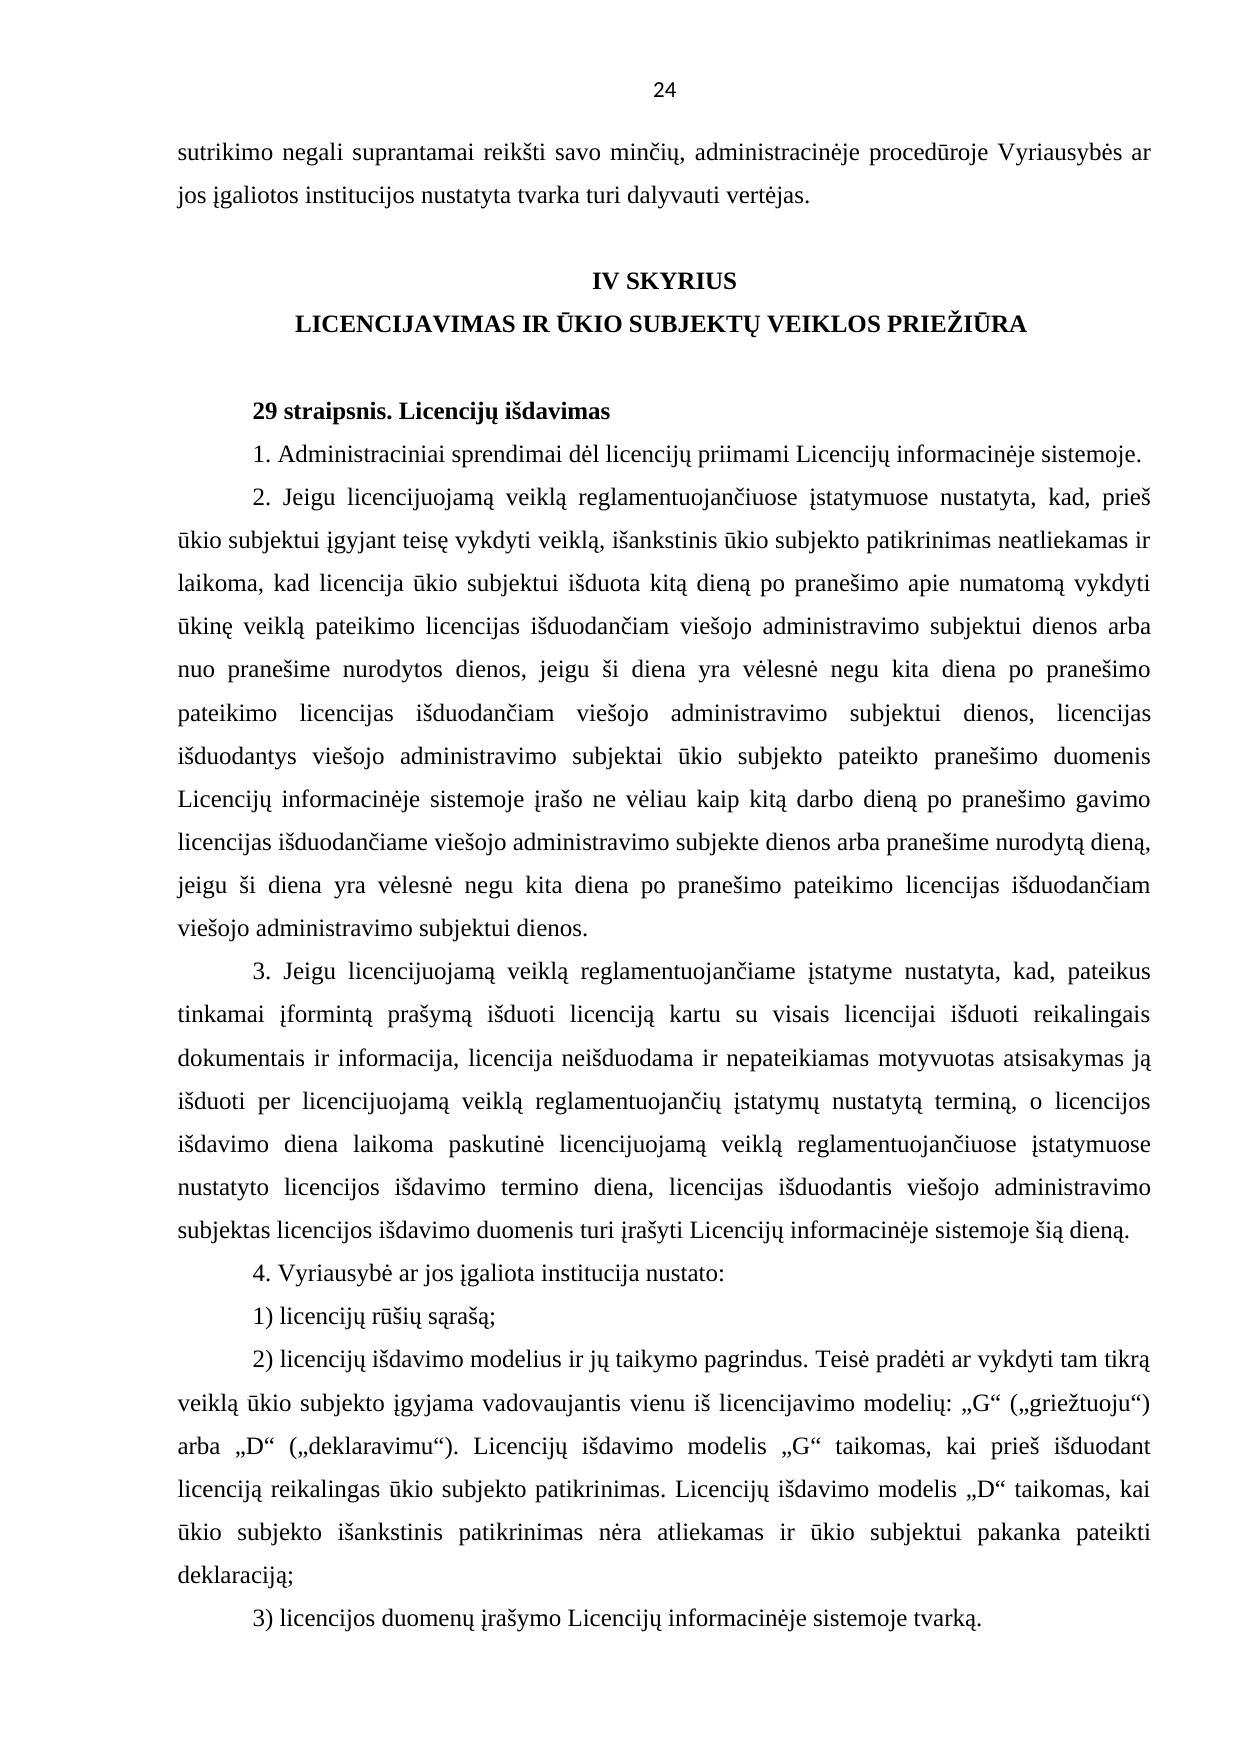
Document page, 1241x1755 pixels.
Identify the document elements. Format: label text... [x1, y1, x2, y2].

text 29 straipsnis. Licencijų išdavimas [177, 396, 1152, 424]
text 3. Jeigu licencijuojamą veiklą reglamentuojančiame įstatyme nustatyta, kad, pateikus tinkamai įformintą prašymą išduoti licenciją kartu su visais licencijai išduoti reikalingais dokumentais ir informacija, licencija neišduodama ir nepateikiamas motyvuotas atsisakymas ją išduoti per licencijuojamą veiklą reglamentuojančių įstatymų nustatytą terminą, o licencijos išdavimo diena laikoma paskutinė licencijuojamą veiklą reglamentuojančiuose įstatymuose nustatyto licencijos išdavimo termino diena, licencijas išduodantis viešojo administravimo subjektas licencijos išdavimo duomenis turi įrašyti Licencijų informacinėje sistemoje šią dieną. [177, 956, 1152, 1244]
text 1. Administraciniai sprendimai dėl licencijų priimami Licencijų informacinėje sistemoje. [177, 439, 1152, 468]
text 1) licencijų rūšių sąrašą; [177, 1301, 1152, 1330]
text sutrikimo negali suprantamai reikšti savo minčių, administracinėje procedūroje Vyriausybės ar jos įgaliotos institucijos nustatyta tvarka turi dalyvauti vertėjas. [177, 137, 1152, 209]
text 2) licencijų išdavimo modelius ir jų taikymo pagrindus. Teisė pradėti ar vykdyti tam tikrą veiklą ūkio subjekto įgyjama vadovaujantis vienu iš licencijavimo modelių: „G“ („griežtuoju“) arba „D“ („deklaravimu“). Licencijų išdavimo modelis „G“ taikomas, kai prieš išduodant licenciją reikalingas ūkio subjekto patikrinimas. Licencijų išdavimo modelis „D“ taikomas, kai ūkio subjekto išankstinis patikrinimas nėra atliekamas ir ūkio subjektui pakanka pateikti deklaraciją; [177, 1344, 1152, 1589]
text IV SKYRIUS [177, 266, 1152, 295]
text 4. Vyriausybė ar jos įgaliota institucija nustato: [177, 1258, 1152, 1287]
text 3) licencijos duomenų įrašymo Licencijų informacinėje sistemoje tvarką. [177, 1603, 1152, 1632]
text LICENCIJAVIMAS IR ŪKIO SUBJEKTŲ VEIKLOS PRIEŽIŪRA [177, 309, 1152, 338]
text 2. Jeigu licencijuojamą veiklą reglamentuojančiuose įstatymuose nustatyta, kad, prieš ūkio subjektui įgyjant teisę vykdyti veiklą, išankstinis ūkio subjekto patikrinimas neatliekamas ir laikoma, kad licencija ūkio subjektui išduota kitą dieną po pranešimo apie numatomą vykdyti ūkinę veiklą pateikimo licencijas išduodančiam viešojo administravimo subjektui dienos arba nuo pranešime nurodytos dienos, jeigu ši diena yra vėlesnė negu kita diena po pranešimo pateikimo licencijas išduodančiam viešojo administravimo subjektui dienos, licencijas išduodantys viešojo administravimo subjektai ūkio subjekto pateikto pranešimo duomenis Licencijų informacinėje sistemoje įrašo ne vėliau kaip kitą darbo dieną po pranešimo gavimo licencijas išduodančiame viešojo administravimo subjekte dienos arba pranešime nurodytą dieną, jeigu ši diena yra vėlesnė negu kita diena po pranešimo pateikimo licencijas išduodančiam viešojo administravimo subjektui dienos. [177, 482, 1152, 942]
